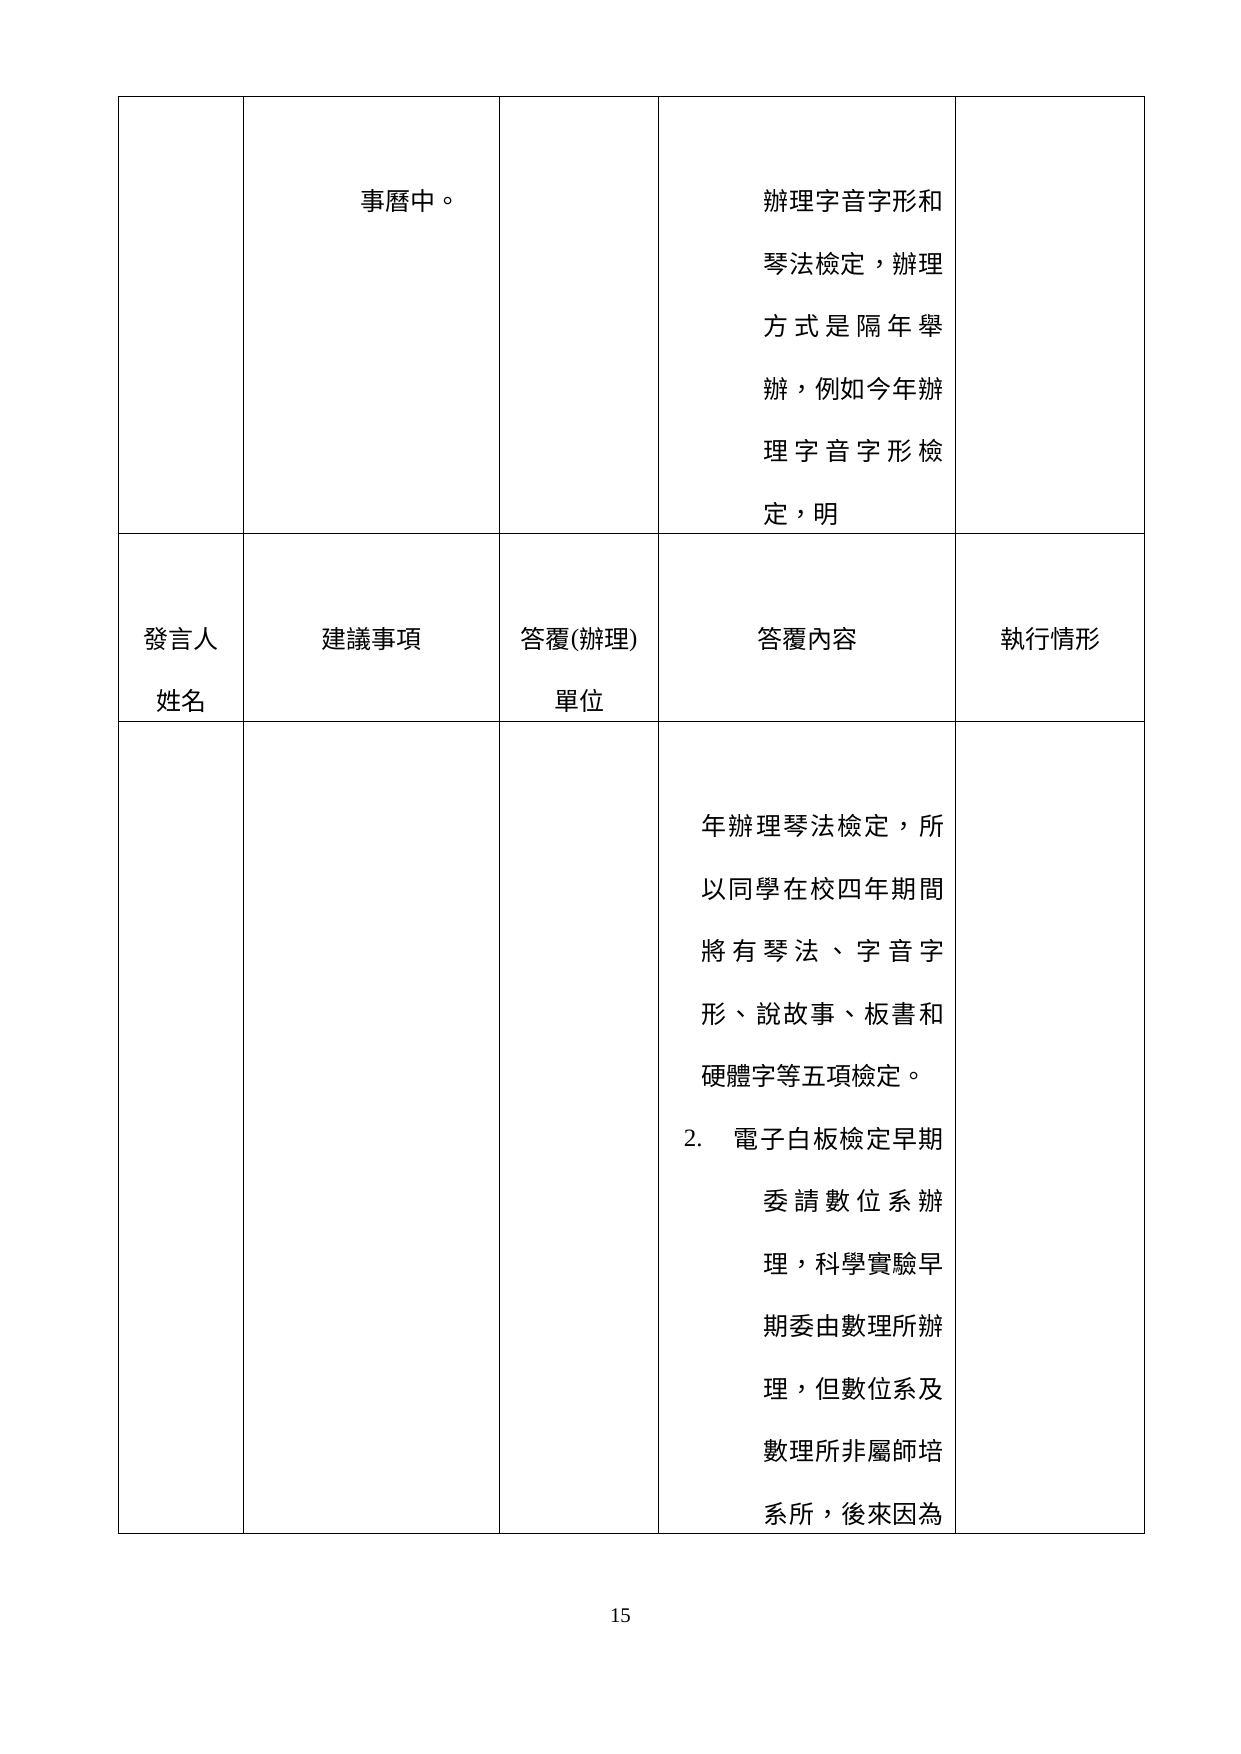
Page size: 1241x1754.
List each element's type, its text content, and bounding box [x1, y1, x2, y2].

table_cell [956, 97, 1144, 533]
table_cell 執行情形 [956, 534, 1144, 721]
table_cell 年辦理琴法檢定，所以同學在校四年期間將有琴法、字音字形、說故事、板書和硬體字等五項檢定。 電子白板檢定早期委請數位系辦理，科學實驗早期委由數理所辦理，但數位系及數理所非屬師培系所，後來因為 [659, 722, 955, 1533]
table_cell 辦理字音字形和琴法檢定，辦理方式是隔年舉辦，例如今年辦理字音字形檢定，明 [659, 97, 955, 533]
table_cell [244, 722, 499, 1533]
table_cell [119, 722, 243, 1533]
table_cell 發言人 姓名 [119, 534, 243, 721]
table_cell 答覆內容 [659, 534, 955, 721]
table_cell [500, 97, 658, 533]
table_cell [119, 97, 243, 533]
table_cell 答覆(辦理) 單位 [500, 534, 658, 721]
table_cell [500, 722, 658, 1533]
table_cell 事曆中。 [244, 97, 499, 533]
table_cell 建議事項 [244, 534, 499, 721]
table_cell [956, 722, 1144, 1533]
